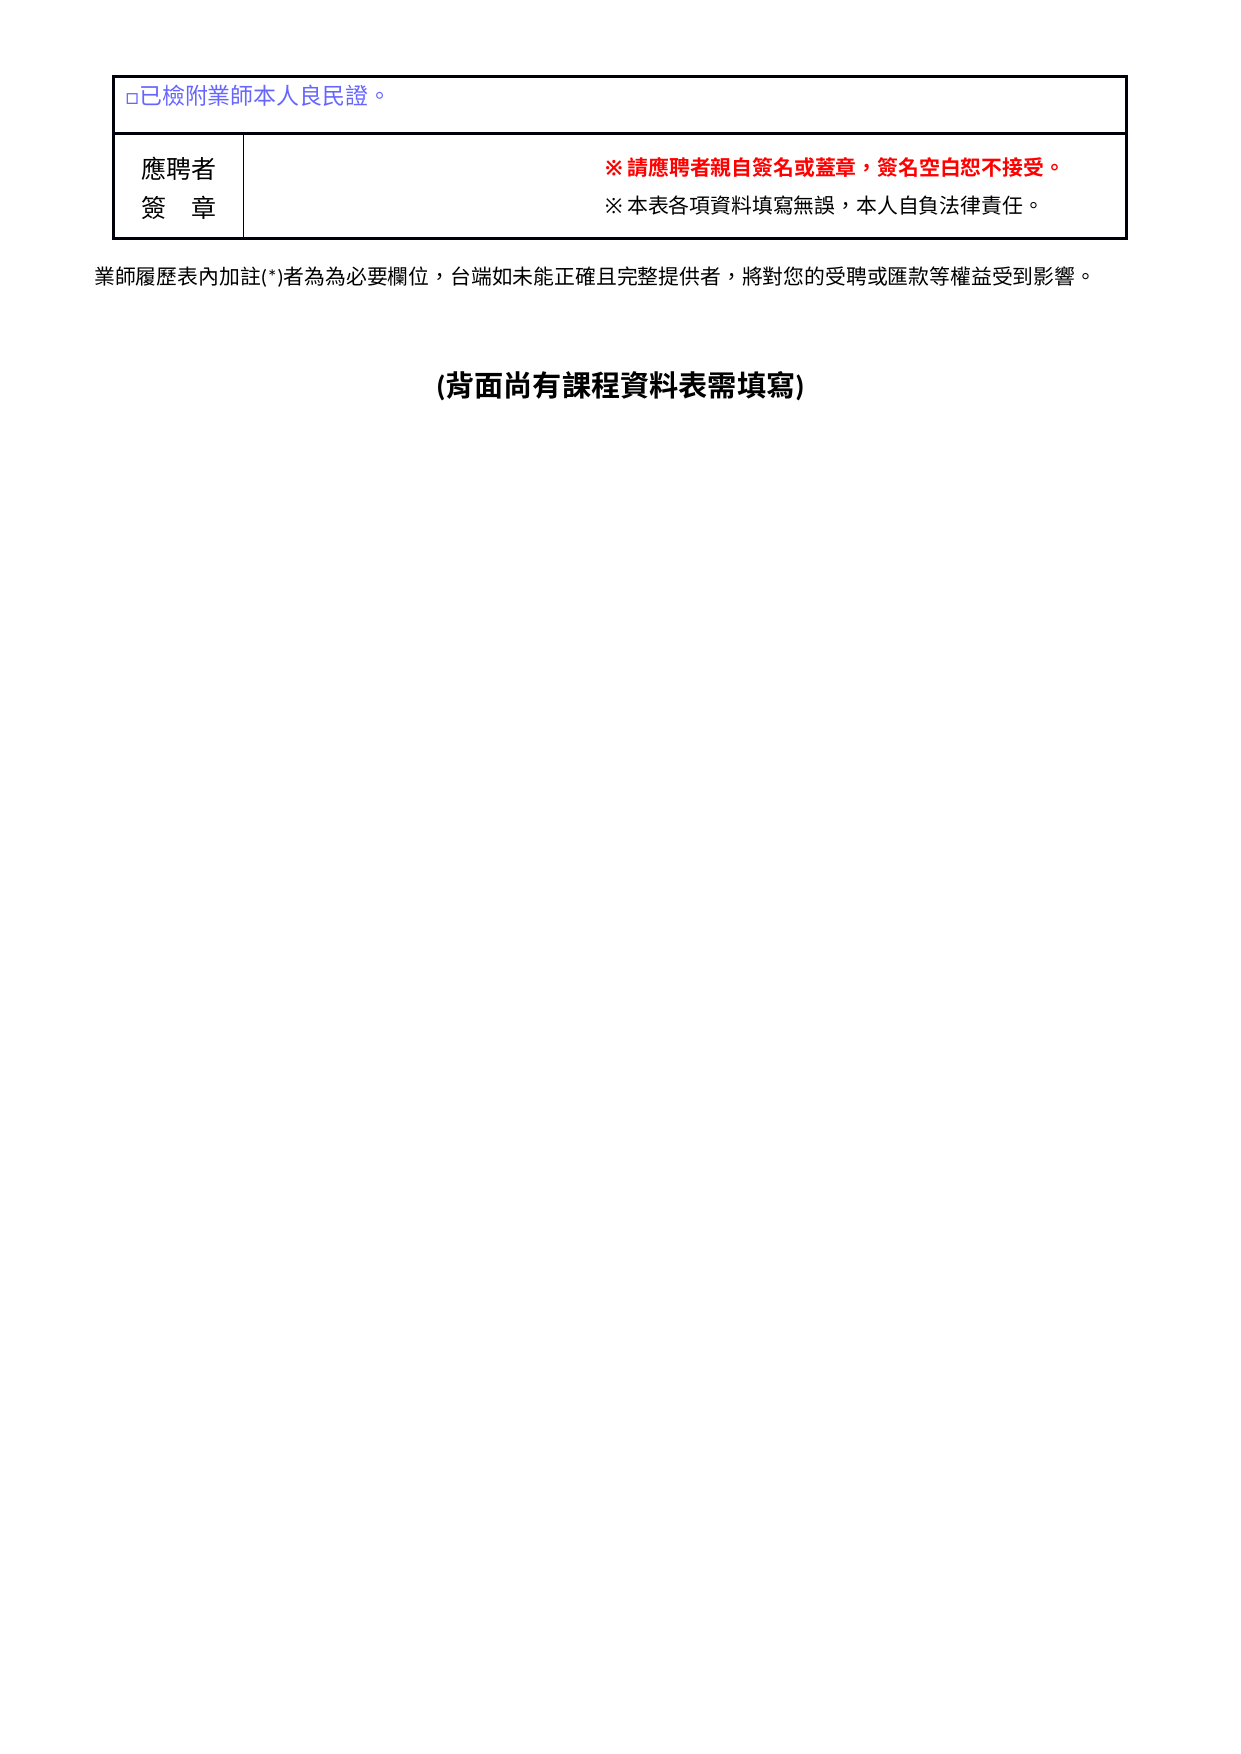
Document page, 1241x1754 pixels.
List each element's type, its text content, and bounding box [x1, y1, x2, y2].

table_cell 應聘者 簽 章 [115, 135, 243, 237]
table_cell □已檢附業師本人良民證。 [115, 78, 1125, 132]
table_cell ※ 請應聘者親自簽名或蓋章，簽名空白恕不接受。 ※ 本表各項資料填寫無誤，本人自負法律責任。 [593, 135, 1125, 237]
text 業師履歷表內加註(*)者為為必要欄位，台端如未能正確且完整提供者，將對您的受聘或匯款等權益受到影響。 [75, 253, 1165, 292]
text (背面尚有課程資料表需填寫) [75, 364, 1165, 404]
table_cell [244, 135, 593, 237]
